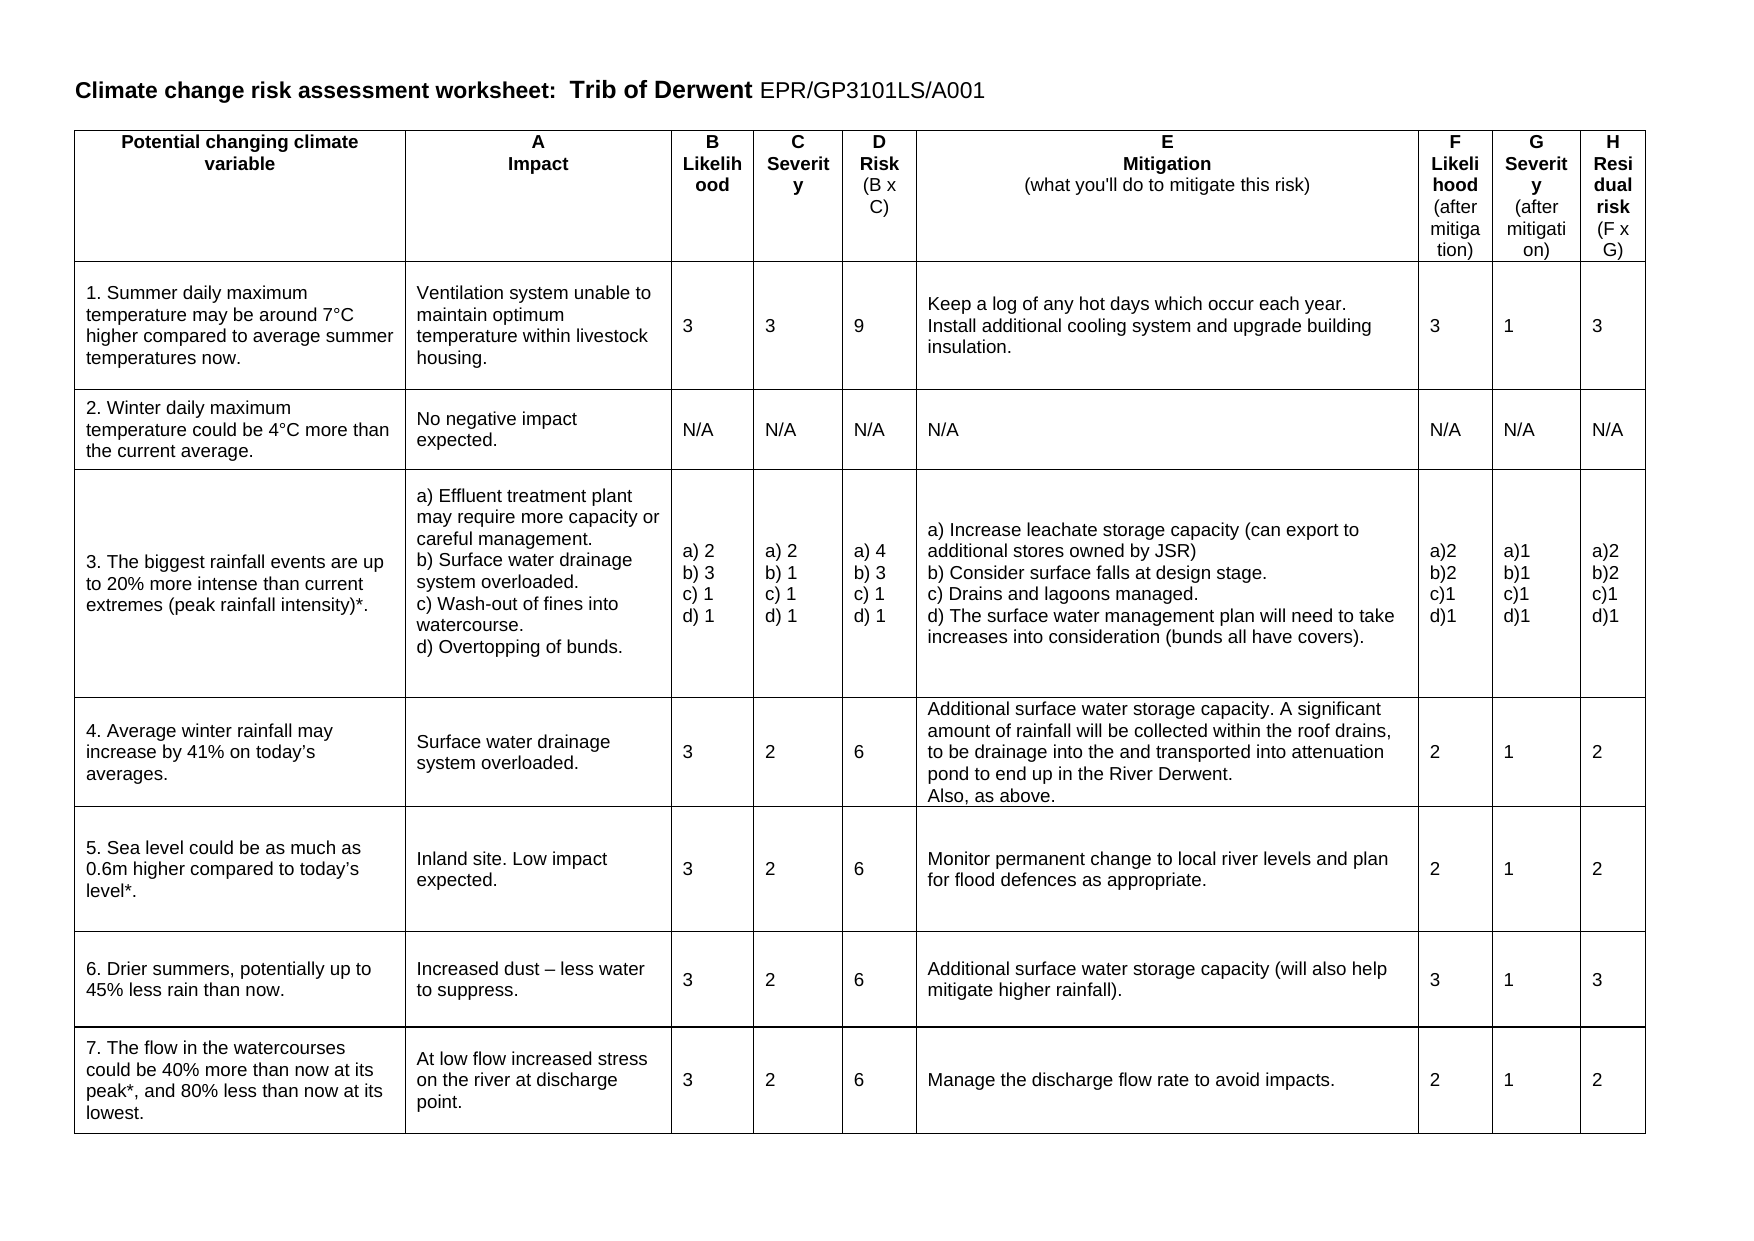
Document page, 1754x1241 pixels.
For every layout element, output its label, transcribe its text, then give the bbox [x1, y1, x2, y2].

table_cell 3 [1419, 932, 1492, 1026]
table_header E Mitigation (what you'll do to mitigate this risk) [917, 131, 1418, 261]
table_cell 1. Summer daily maximum temperature may be around 7°C higher compared to average summer temperatures now. [75, 262, 405, 389]
table_header D Risk (B x C) [843, 131, 916, 261]
table_cell 2 [754, 932, 842, 1026]
table_header G Severity (after mitigation) [1493, 131, 1580, 261]
table_cell 2 [1419, 1028, 1492, 1133]
table_cell a)2 b)2 c)1 d)1 [1581, 470, 1645, 697]
table_header A Impact [406, 131, 671, 261]
table_cell a) Effluent treatment plant may require more capacity or careful management. b) Surface water drainage system overloaded. c) Wash-out of fines into watercourse. d) Overtopping of bunds. [406, 470, 671, 697]
table_cell At low flow increased stress on the river at discharge point. [406, 1028, 671, 1133]
table_cell 3 [672, 1028, 753, 1133]
table_cell 5. Sea level could be as much as 0.6m higher compared to today’s level*. [75, 807, 405, 931]
table_cell 1 [1493, 807, 1580, 931]
table_cell N/A [1581, 390, 1645, 468]
table_cell 3 [1581, 262, 1645, 389]
table_cell 3 [672, 698, 753, 806]
table_cell Additional surface water storage capacity (will also help mitigate higher rainfall). [917, 932, 1418, 1026]
table_cell 3 [1581, 932, 1645, 1026]
table_cell 9 [843, 262, 916, 389]
table_cell 6 [843, 807, 916, 931]
table_cell N/A [1419, 390, 1492, 468]
table_cell 6 [843, 1028, 916, 1133]
table_cell 2 [1581, 807, 1645, 931]
table_cell Surface water drainage system overloaded. [406, 698, 671, 806]
table_cell 6 [843, 932, 916, 1026]
table_cell 2 [1419, 807, 1492, 931]
table_cell N/A [843, 390, 916, 468]
table_cell Monitor permanent change to local river levels and plan for flood defences as appropriate. [917, 807, 1418, 931]
table_cell a)1 b)1 c)1 d)1 [1493, 470, 1580, 697]
table_header H Residual risk (F x G) [1581, 131, 1645, 261]
table_cell Increased dust – less water to suppress. [406, 932, 671, 1026]
table_cell 1 [1493, 262, 1580, 389]
table_cell 7. The flow in the watercourses could be 40% more than now at its peak*, and 80% less than now at its lowest. [75, 1028, 405, 1133]
table_cell 6. Drier summers, potentially up to 45% less rain than now. [75, 932, 405, 1026]
table_cell N/A [917, 390, 1418, 468]
table_cell Ventilation system unable to maintain optimum temperature within livestock housing. [406, 262, 671, 389]
table_cell No negative impact expected. [406, 390, 671, 468]
table_cell N/A [754, 390, 842, 468]
table_cell 2 [754, 807, 842, 931]
table_header Potential changing climate variable [75, 131, 405, 261]
table_header B Likelihood [672, 131, 753, 261]
table_header F Likelihood (after mitigation) [1419, 131, 1492, 261]
table_cell a) Increase leachate storage capacity (can export to additional stores owned by JSR) b) Consider surface falls at design stage. c) Drains and lagoons managed. d) The surface water management plan will need to take increases into consideration (bunds all have covers). [917, 470, 1418, 697]
table_cell Manage the discharge flow rate to avoid impacts. [917, 1028, 1418, 1133]
table_cell 1 [1493, 1028, 1580, 1133]
table_cell a) 2 b) 1 c) 1 d) 1 [754, 470, 842, 697]
table_cell 3 [672, 807, 753, 931]
table_cell 3 [672, 932, 753, 1026]
table_cell 2 [1581, 1028, 1645, 1133]
table_cell 6 [843, 698, 916, 806]
table_cell a) 4 b) 3 c) 1 d) 1 [843, 470, 916, 697]
table_cell 2 [1581, 698, 1645, 806]
table_cell Inland site. Low impact expected. [406, 807, 671, 931]
table_cell 2 [754, 1028, 842, 1133]
table_header C Severity [754, 131, 842, 261]
table_cell a)2 b)2 c)1 d)1 [1419, 470, 1492, 697]
table_cell 3 [754, 262, 842, 389]
table_cell 4. Average winter rainfall may increase by 41% on today’s averages. [75, 698, 405, 806]
table_cell N/A [672, 390, 753, 468]
table_cell 3 [1419, 262, 1492, 389]
table_cell a) 2 b) 3 c) 1 d) 1 [672, 470, 753, 697]
table_cell 3. The biggest rainfall events are up to 20% more intense than current extremes (peak rainfall intensity)*. [75, 470, 405, 697]
table_cell Additional surface water storage capacity. A significant amount of rainfall will be collected within the roof drains, to be drainage into the and transported into attenuation pond to end up in the River Derwent. Also, as above. [917, 698, 1418, 806]
table_cell 2. Winter daily maximum temperature could be 4°C more than the current average. [75, 390, 405, 468]
table_cell Keep a log of any hot days which occur each year. Install additional cooling system and upgrade building insulation. [917, 262, 1418, 389]
table_cell 1 [1493, 932, 1580, 1026]
table_cell 3 [672, 262, 753, 389]
table_cell 1 [1493, 698, 1580, 806]
table_cell N/A [1493, 390, 1580, 468]
table_cell 2 [754, 698, 842, 806]
text Climate change risk assessment worksheet: Trib of Derwent EPR/GP3101LS/A001 [75, 75, 1679, 104]
table_cell 2 [1419, 698, 1492, 806]
